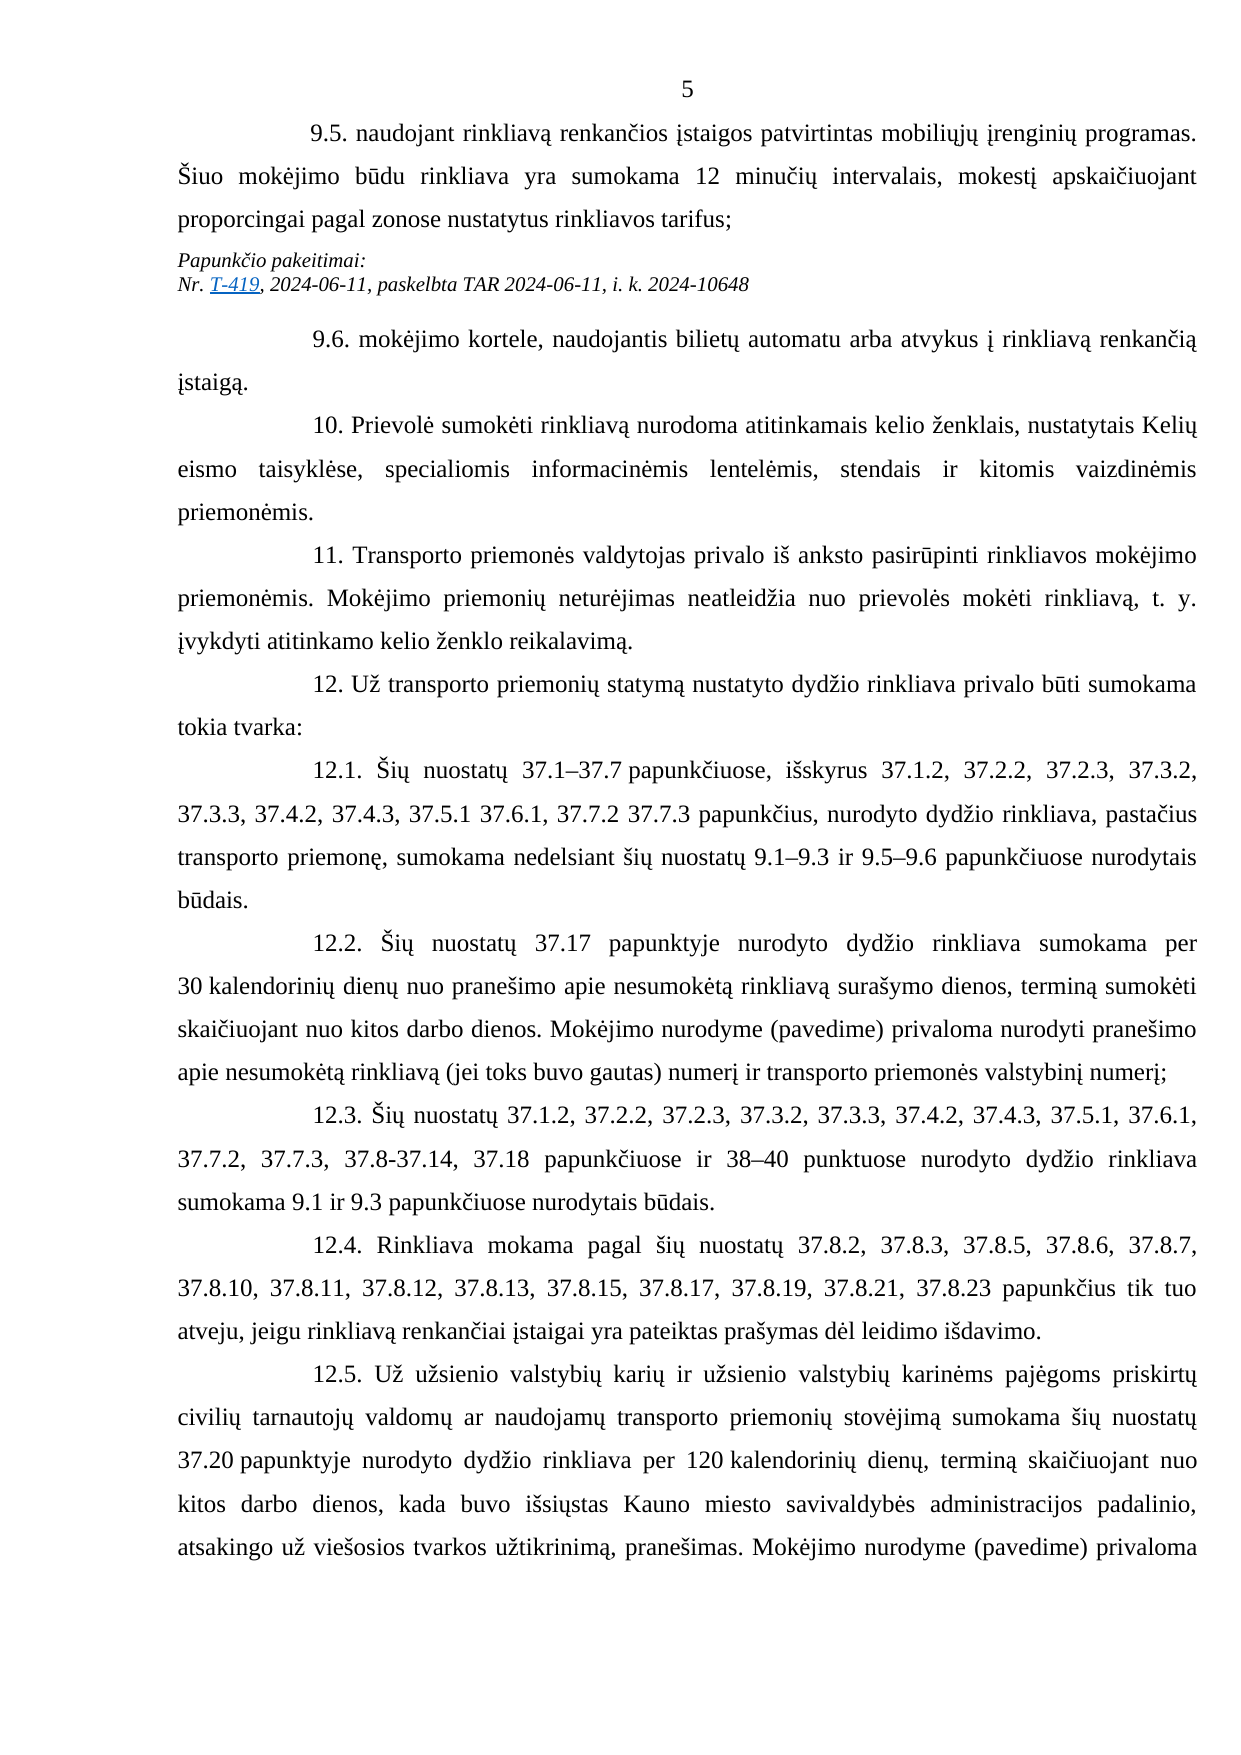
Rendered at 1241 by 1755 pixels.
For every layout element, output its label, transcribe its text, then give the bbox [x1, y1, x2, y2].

text 12.4. Rinkliava mokama pagal šių nuostatų 37.8.2, 37.8.3, 37.8.5, 37.8.6, 37.8.7, 37.8.10, 37.8.11, 37.8.12, 37.8.13, 37.8.15, 37.8.17, 37.8.19, 37.8.21, 37.8.23 papunkčius tik tuo atveju, jeigu rinkliavą renkančiai įstaigai yra pateiktas prašymas dėl leidimo išdavimo. [177, 1230, 1198, 1345]
text 10. Prievolė sumokėti rinkliavą nurodoma atitinkamais kelio ženklais, nustatytais Kelių eismo taisyklėse, specialiomis informacinėmis lentelėmis, stendais ir kitomis vaizdinėmis priemonėmis. [177, 411, 1198, 526]
text 12.1. Šių nuostatų 37.1–37.7 papunkčiuose, išskyrus 37.1.2, 37.2.2, 37.2.3, 37.3.2, 37.3.3, 37.4.2, 37.4.3, 37.5.1 37.6.1, 37.7.2 37.7.3 papunkčius, nurodyto dydžio rinkliava, pastačius transporto priemonę, sumokama nedelsiant šių nuostatų 9.1–9.3 ir 9.5–9.6 papunkčiuose nurodytais būdais. [177, 756, 1198, 914]
text 12.3. Šių nuostatų 37.1.2, 37.2.2, 37.2.3, 37.3.2, 37.3.3, 37.4.2, 37.4.3, 37.5.1, 37.6.1, 37.7.2, 37.7.3, 37.8-37.14, 37.18 papunkčiuose ir 38–40 punktuose nurodyto dydžio rinkliava sumokama 9.1 ir 9.3 papunkčiuose nurodytais būdais. [177, 1101, 1198, 1216]
text Nr. T-419, 2024-06-11, paskelbta TAR 2024-06-11, i. k. 2024-10648 [177, 272, 1198, 296]
text 12.5. Už užsienio valstybių karių ir užsienio valstybių karinėms pajėgoms priskirtų civilių tarnautojų valdomų ar naudojamų transporto priemonių stovėjimą sumokama šių nuostatų 37.20 papunktyje nurodyto dydžio rinkliava per 120 kalendorinių dienų, terminą skaičiuojant nuo kitos darbo dienos, kada buvo išsiųstas Kauno miesto savivaldybės administracijos padalinio, atsakingo už viešosios tvarkos užtikrinimą, pranešimas. Mokėjimo nurodyme (pavedime) privaloma [177, 1359, 1198, 1561]
text 11. Transporto priemonės valdytojas privalo iš anksto pasirūpinti rinkliavos mokėjimo priemonėmis. Mokėjimo priemonių neturėjimas neatleidžia nuo prievolės mokėti rinkliavą, t. y. įvykdyti atitinkamo kelio ženklo reikalavimą. [177, 540, 1198, 655]
text Papunkčio pakeitimai: [177, 247, 1198, 272]
text 9.6. mokėjimo kortele, naudojantis bilietų automatu arba atvykus į rinkliavą renkančią įstaigą. [177, 324, 1198, 396]
text 12.2. Šių nuostatų 37.17 papunktyje nurodyto dydžio rinkliava sumokama per 30 kalendorinių dienų nuo pranešimo apie nesumokėtą rinkliavą surašymo dienos, terminą sumokėti skaičiuojant nuo kitos darbo dienos. Mokėjimo nurodyme (pavedime) privaloma nurodyti pranešimo apie nesumokėtą rinkliavą (jei toks buvo gautas) numerį ir transporto priemonės valstybinį numerį; [177, 928, 1198, 1086]
text 9.5. naudojant rinkliavą renkančios įstaigos patvirtintas mobiliųjų įrenginių programas. Šiuo mokėjimo būdu rinkliava yra sumokama 12 minučių intervalais, mokestį apskaičiuojant proporcingai pagal zonose nustatytus rinkliavos tarifus; [177, 118, 1198, 233]
text 12. Už transporto priemonių statymą nustatyto dydžio rinkliava privalo būti sumokama tokia tvarka: [177, 669, 1198, 741]
